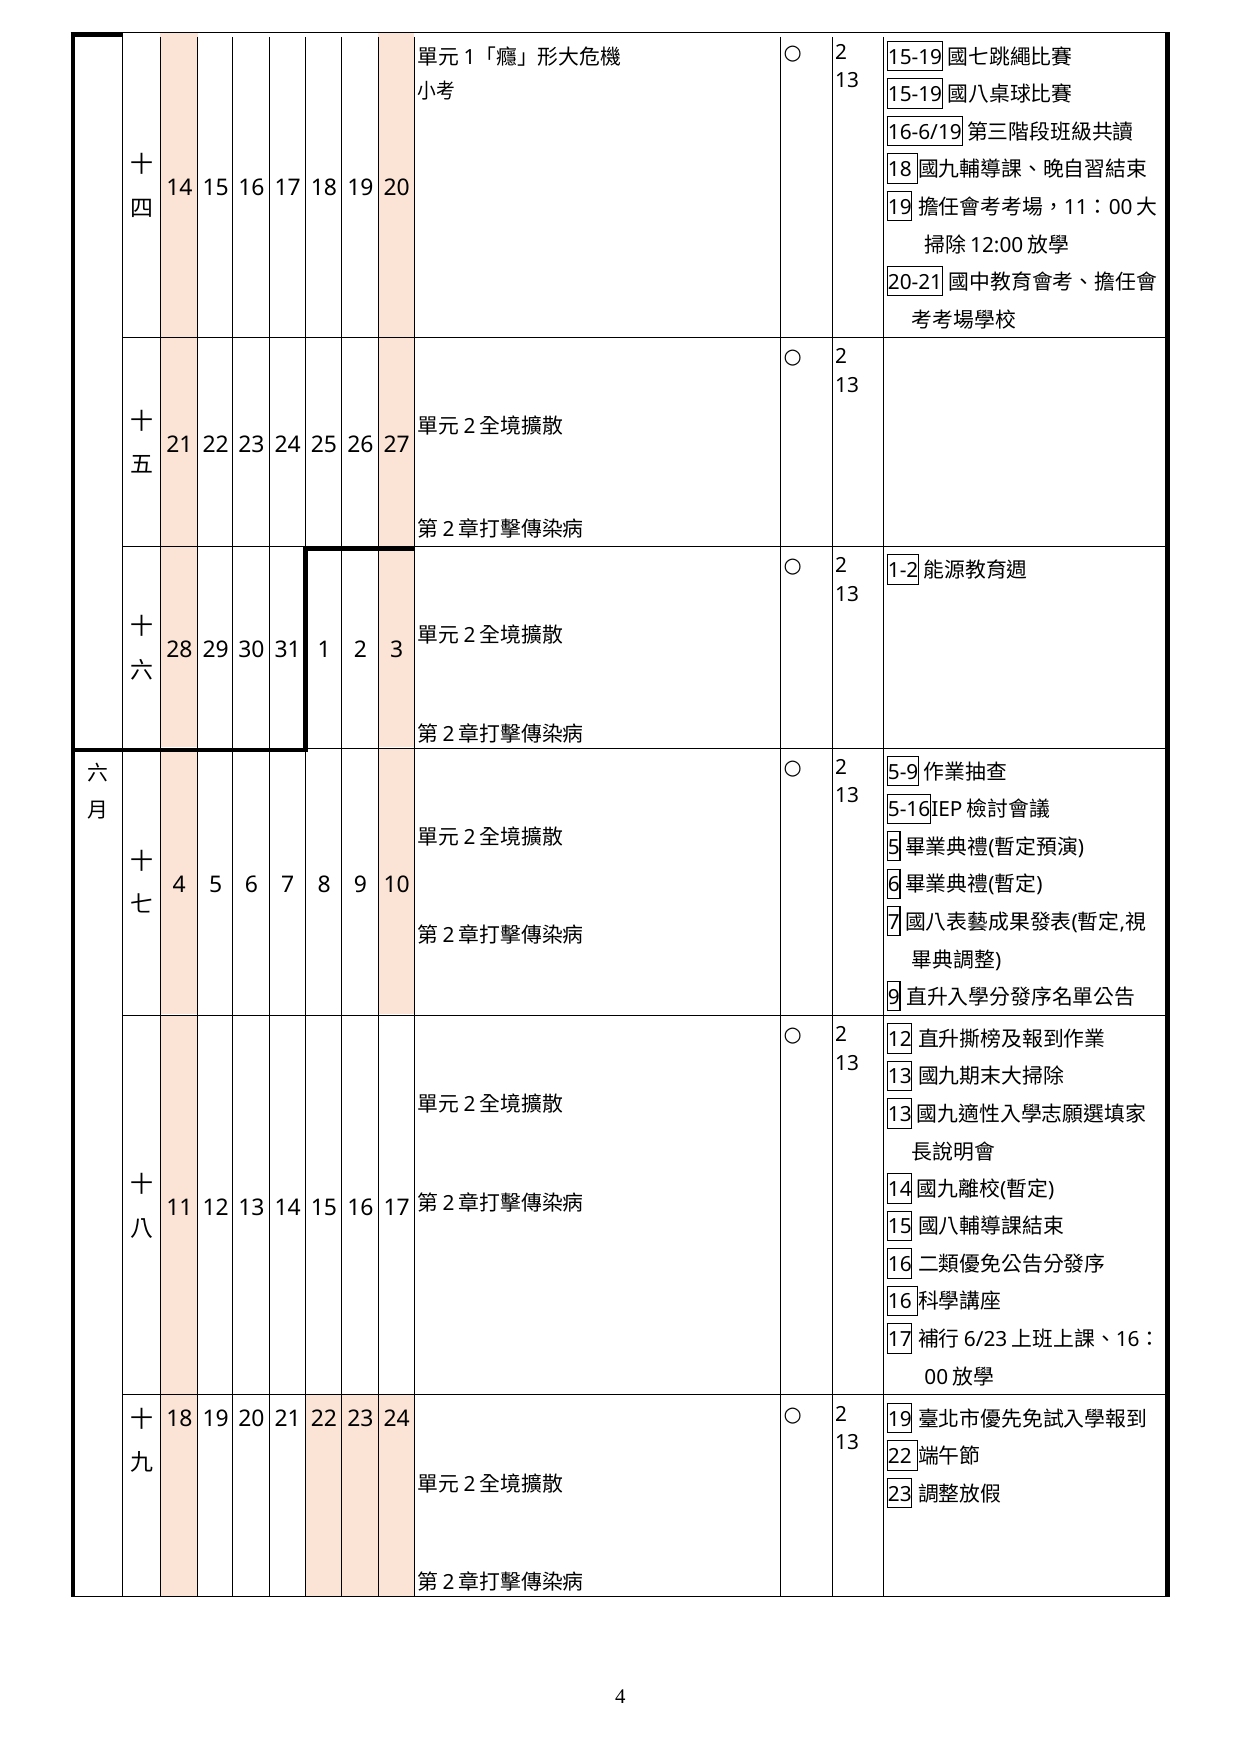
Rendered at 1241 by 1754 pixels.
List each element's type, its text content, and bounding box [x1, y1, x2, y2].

table_cell 15 [198, 33, 233, 337]
table_cell 單元2全境擴散 第2章打擊傳染病 [415, 338, 780, 546]
table_cell 23 [342, 1395, 378, 1596]
table_cell ○ [781, 1016, 832, 1394]
table_cell 10 [379, 749, 414, 1014]
table_cell ○ [780, 33, 832, 337]
table_cell 26 [342, 338, 378, 546]
table_cell 1-2能源教育週 [884, 547, 1165, 747]
table_cell 22 [306, 1395, 341, 1596]
table_cell 單元2全境擴散 第2章打擊傳染病 [415, 1395, 780, 1596]
table_cell ○ [781, 1395, 832, 1596]
table_cell 21 [161, 338, 197, 546]
table_cell 12 直升撕榜及報到作業 13 國九期末大掃除 13國九適性入學志願選填家長說明會 14國九離校(暫定) 15 國八輔導課結束 16 二類優免公告分發序 16 科學講座 17 補行6/23上班上課、16：00放學 [884, 1016, 1165, 1394]
table_cell 2 13 [833, 1016, 883, 1394]
table_cell [75, 37, 122, 747]
table_cell 22 [198, 338, 232, 546]
table_cell 8 [306, 749, 341, 1014]
table_cell 7 [270, 752, 305, 1014]
table_cell ○ [781, 338, 832, 546]
table_cell 21 [270, 1395, 305, 1596]
table_cell 9 [342, 749, 378, 1014]
table_cell 16 [342, 1016, 378, 1394]
table_cell 28 [161, 547, 197, 747]
table_cell 13 [233, 1016, 269, 1394]
table_cell 17 [379, 1016, 414, 1394]
table_cell 2 13 [832, 33, 884, 337]
table_cell 15-19國七跳繩比賽 15-19國八桌球比賽 16-6/19第三階段班級共讀 18 國九輔導課、晚自習結束 19 擔任會考考場，11：00大掃除12:00放學 20-21 國中教育會考、擔任會考考場學校 [884, 33, 1165, 337]
table_cell 2 13 [833, 338, 883, 546]
table_cell 25 [306, 338, 341, 546]
table_cell 18 [306, 33, 342, 337]
table_cell 19 臺北市優先免試入學報到 22 端午節 23 調整放假 [884, 1395, 1165, 1596]
table_cell 29 [198, 547, 232, 747]
table_cell 31 [270, 547, 303, 747]
table_cell 27 [379, 338, 414, 546]
table_cell 15 [306, 1016, 341, 1394]
table_cell 23 [233, 338, 269, 546]
table_cell 1 [308, 551, 341, 747]
table_cell 十六 [123, 547, 160, 747]
table_cell 17 [269, 33, 306, 337]
table_cell 19 [342, 33, 378, 337]
table_cell 十五 [123, 338, 160, 546]
table_cell 3 [379, 551, 414, 747]
table_cell 六 月 [75, 752, 122, 1596]
table_cell 單元1「癮」形大危機 小考 [415, 33, 780, 337]
table_cell 2 13 [833, 547, 883, 747]
table_cell 十四 [123, 33, 160, 337]
table_cell 十七 [123, 752, 160, 1014]
table_cell 6 [233, 752, 269, 1014]
table_cell 14 [270, 1016, 305, 1394]
table_cell 十八 [123, 1016, 160, 1394]
table_cell 30 [233, 547, 269, 747]
table_cell 12 [198, 1016, 232, 1394]
table_cell 5-9作業抽查 5-16IEP檢討會議 5畢業典禮(暫定預演) 6畢業典禮(暫定) 7國八表藝成果發表(暫定,視畢典調整) 9 直升入學分發序名單公告 [884, 749, 1165, 1014]
table_cell 19 [198, 1395, 232, 1596]
table_cell 十 九 [123, 1395, 160, 1596]
table_cell 24 [379, 1395, 414, 1596]
table_cell 2 13 [833, 1395, 883, 1596]
table_cell 14 [160, 33, 198, 337]
table_cell 20 [233, 1395, 269, 1596]
table_cell 5 [198, 752, 232, 1014]
table_cell ○ [781, 749, 832, 1014]
table_cell ○ [781, 547, 832, 747]
table_cell 16 [233, 33, 269, 337]
table_cell 單元2全境擴散 第2章打擊傳染病 [415, 1016, 780, 1394]
table_cell 4 [161, 752, 197, 1014]
table_cell 20 [378, 33, 414, 337]
table_cell 24 [270, 338, 305, 546]
table_cell 單元2全境擴散 第2章打擊傳染病 [415, 547, 780, 747]
table_cell 單元2全境擴散 第2章打擊傳染病 [415, 749, 780, 1014]
table_cell [884, 338, 1165, 546]
table_cell 2 13 [833, 749, 883, 1014]
table_cell 11 [161, 1016, 197, 1394]
table_cell 18 [161, 1395, 197, 1596]
table_cell 2 [342, 551, 378, 747]
